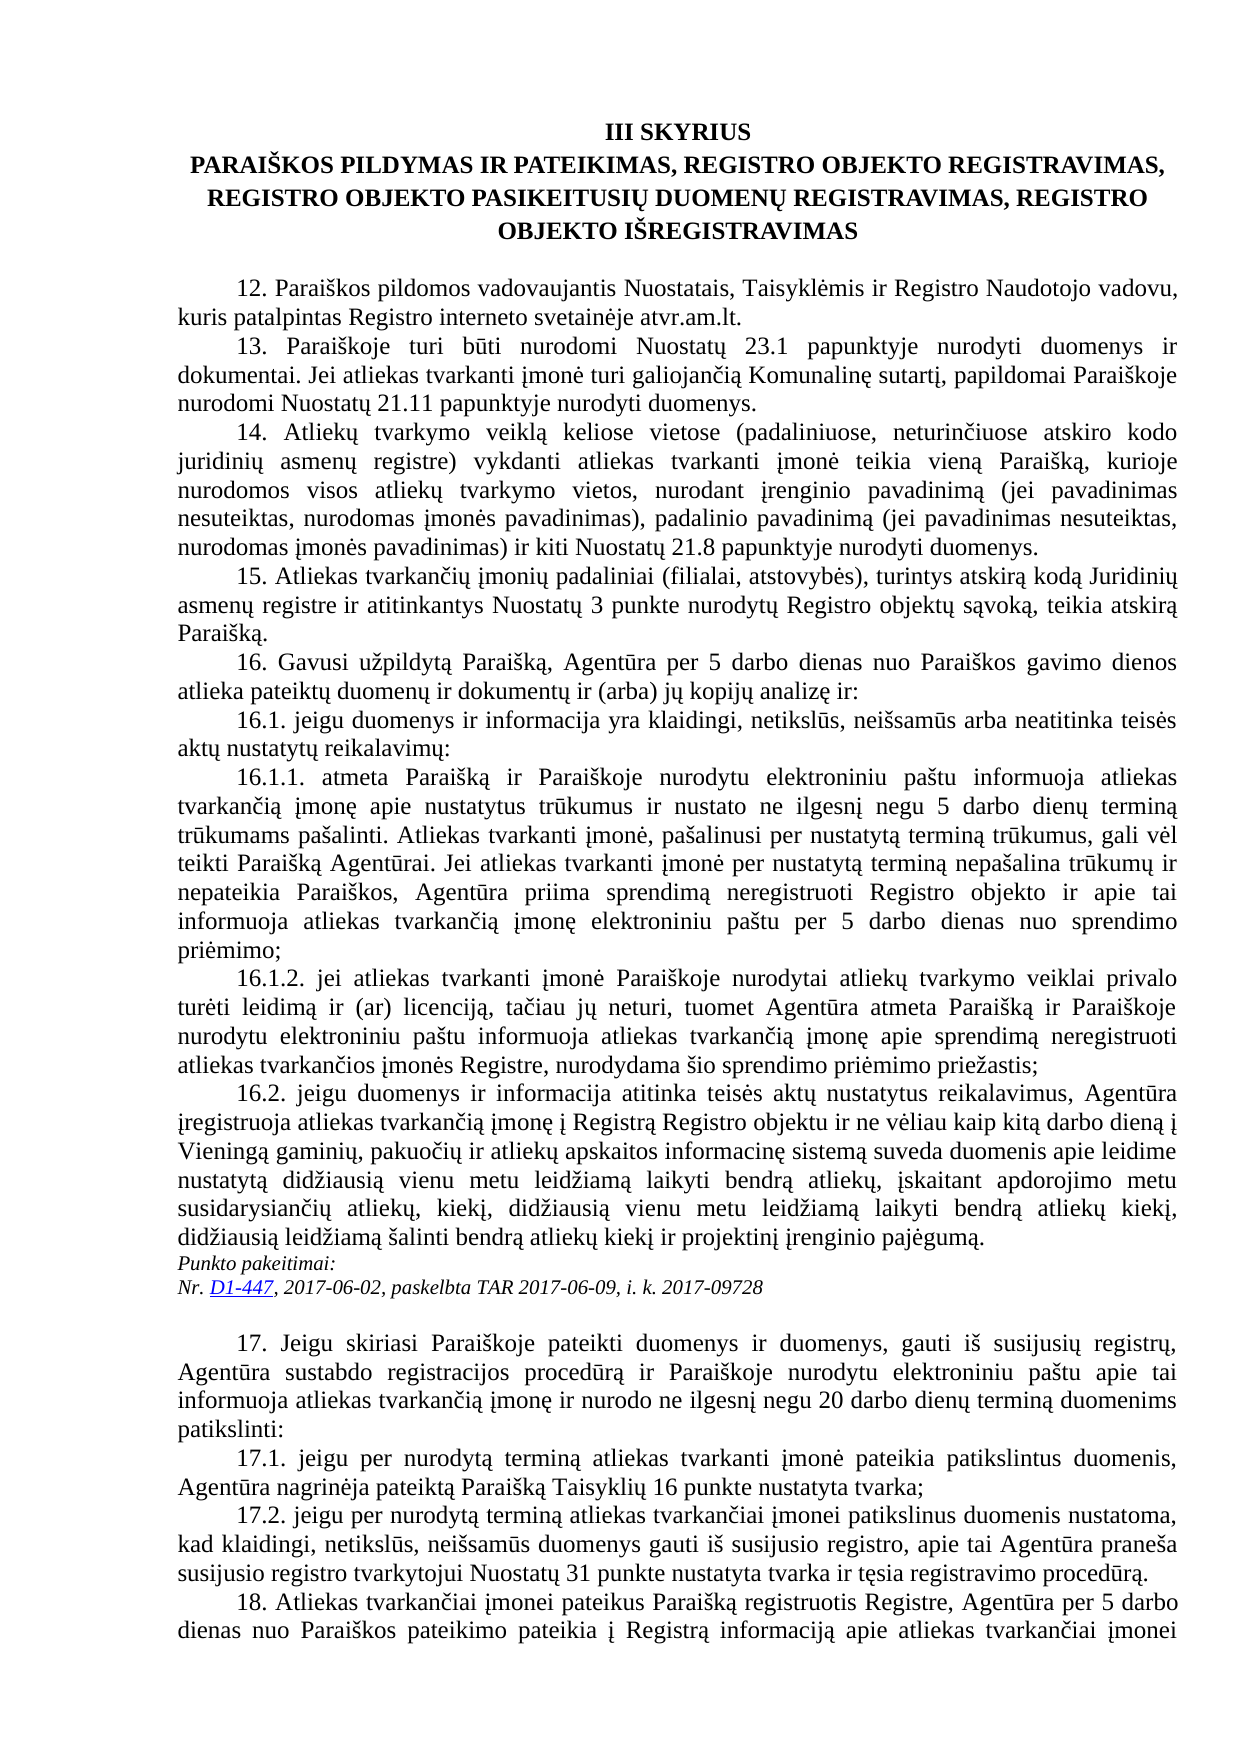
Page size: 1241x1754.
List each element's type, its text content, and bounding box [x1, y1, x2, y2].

text 16.1.1. atmeta Paraišką ir Paraiškoje nurodytu elektroniniu paštu informuoja atliekas tvarkančią įmonę apie nustatytus trūkumus ir nustato ne ilgesnį negu 5 darbo dienų terminą trūkumams pašalinti. Atliekas tvarkanti įmonė, pašalinusi per nustatytą terminą trūkumus, gali vėl teikti Paraišką Agentūrai. Jei atliekas tvarkanti įmonė per nustatytą terminą nepašalina trūkumų ir nepateikia Paraiškos, Agentūra priima sprendimą neregistruoti Registro objekto ir apie tai informuoja atliekas tvarkančią įmonę elektroniniu paštu per 5 darbo dienas nuo sprendimo priėmimo; [177, 762, 1178, 963]
text 16.1.2. jei atliekas tvarkanti įmonė Paraiškoje nurodytai atliekų tvarkymo veiklai privalo turėti leidimą ir (ar) licenciją, tačiau jų neturi, tuomet Agentūra atmeta Paraišką ir Paraiškoje nurodytu elektroniniu paštu informuoja atliekas tvarkančią įmonę apie sprendimą neregistruoti atliekas tvarkančios įmonės Registre, nurodydama šio sprendimo priėmimo priežastis; [177, 963, 1178, 1078]
text Paraiškos pildymas ir pateikimas, registro objekto registravimas, registro objekto pasikeitusių duomenų registravimas, registro objekto išregistravimas [177, 150, 1178, 245]
text 18. Atliekas tvarkančiai įmonei pateikus Paraišką registruotis Registre, Agentūra per 5 darbo dienas nuo Paraiškos pateikimo pateikia į Registrą informaciją apie atliekas tvarkančiai įmonei [177, 1587, 1178, 1644]
text 13. Paraiškoje turi būti nurodomi Nuostatų 23.1 papunktyje nurodyti duomenys ir dokumentai. Jei atliekas tvarkanti įmonė turi galiojančią Komunalinę sutartį, papildomai Paraiškoje nurodomi Nuostatų 21.11 papunktyje nurodyti duomenys. [177, 331, 1178, 417]
text 16.2. jeigu duomenys ir informacija atitinka teisės aktų nustatytus reikalavimus, Agentūra įregistruoja atliekas tvarkančią įmonę į Registrą Registro objektu ir ne vėliau kaip kitą darbo dieną į Vieningą gaminių, pakuočių ir atliekų apskaitos informacinę sistemą suveda duomenis apie leidime nustatytą didžiausią vienu metu leidžiamą laikyti bendrą atliekų, įskaitant apdorojimo metu susidarysiančių atliekų, kiekį, didžiausią vienu metu leidžiamą laikyti bendrą atliekų kiekį, didžiausią leidžiamą šalinti bendrą atliekų kiekį ir projektinį įrenginio pajėgumą. [177, 1078, 1178, 1251]
text 12. Paraiškos pildomos vadovaujantis Nuostatais, Taisyklėmis ir Registro Naudotojo vadovu, kuris patalpintas Registro interneto svetainėje atvr.am.lt. [177, 273, 1178, 331]
text 15. Atliekas tvarkančių įmonių padaliniai (filialai, atstovybės), turintys atskirą kodą Juridinių asmenų registre ir atitinkantys Nuostatų 3 punkte nurodytų Registro objektų sąvoką, teikia atskirą Paraišką. [177, 561, 1178, 647]
text Nr. D1-447, 2017-06-02, paskelbta TAR 2017-06-09, i. k. 2017-09728 [177, 1275, 1178, 1299]
text 14. Atliekų tvarkymo veiklą keliose vietose (padaliniuose, neturinčiuose atskiro kodo juridinių asmenų registre) vykdanti atliekas tvarkanti įmonė teikia vieną Paraišką, kurioje nurodomos visos atliekų tvarkymo vietos, nurodant įrenginio pavadinimą (jei pavadinimas nesuteiktas, nurodomas įmonės pavadinimas), padalinio pavadinimą (jei pavadinimas nesuteiktas, nurodomas įmonės pavadinimas) ir kiti Nuostatų 21.8 papunktyje nurodyti duomenys. [177, 417, 1178, 561]
text 16. Gavusi užpildytą Paraišką, Agentūra per 5 darbo dienas nuo Paraiškos gavimo dienos atlieka pateiktų duomenų ir dokumentų ir (arba) jų kopijų analizę ir: [177, 647, 1178, 705]
text 16.1. jeigu duomenys ir informacija yra klaidingi, netikslūs, neišsamūs arba neatitinka teisės aktų nustatytų reikalavimų: [177, 705, 1178, 762]
text Punkto pakeitimai: [177, 1251, 1178, 1275]
text 17.1. jeigu per nurodytą terminą atliekas tvarkanti įmonė pateikia patikslintus duomenis, Agentūra nagrinėja pateiktą Paraišką Taisyklių 16 punkte nustatyta tvarka; [177, 1443, 1178, 1500]
text 17.2. jeigu per nurodytą terminą atliekas tvarkančiai įmonei patikslinus duomenis nustatoma, kad klaidingi, netikslūs, neišsamūs duomenys gauti iš susijusio registro, apie tai Agentūra praneša susijusio registro tvarkytojui Nuostatų 31 punkte nustatyta tvarka ir tęsia registravimo procedūrą. [177, 1500, 1178, 1587]
text III skyrius [177, 117, 1178, 146]
text 17. Jeigu skiriasi Paraiškoje pateikti duomenys ir duomenys, gauti iš susijusių registrų, Agentūra sustabdo registracijos procedūrą ir Paraiškoje nurodytu elektroniniu paštu apie tai informuoja atliekas tvarkančią įmonę ir nurodo ne ilgesnį negu 20 darbo dienų terminą duomenims patikslinti: [177, 1328, 1178, 1443]
